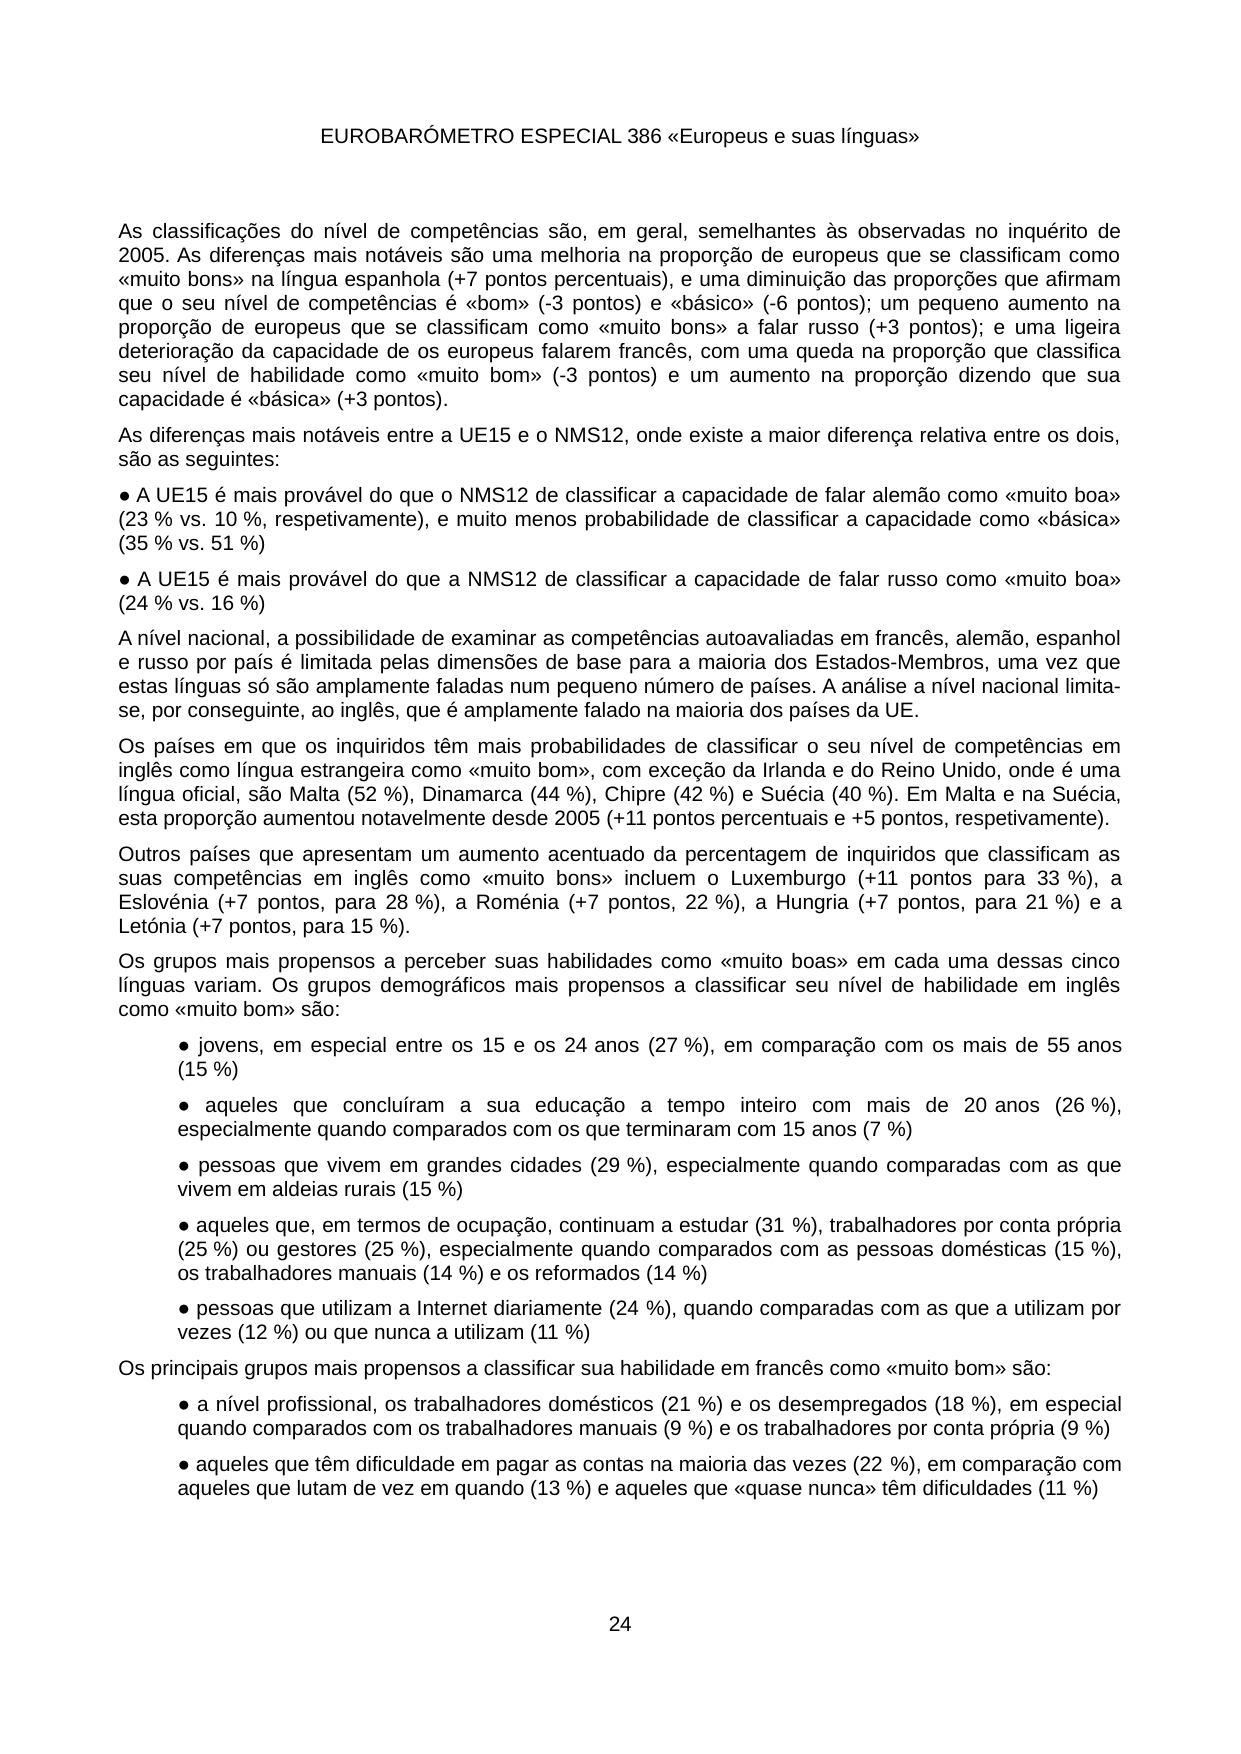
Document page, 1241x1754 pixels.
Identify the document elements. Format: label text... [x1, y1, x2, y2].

text ● A UE15 é mais provável do que a NMS12 de classificar a capacidade de falar russo como «muito boa» (24 % vs. 16 %) [118, 566, 1122, 614]
text Outros países que apresentam um aumento acentuado da percentagem de inquiridos que classificam as suas competências em inglês como «muito bons» incluem o Luxemburgo (+11 pontos para 33 %), a Eslovénia (+7 pontos, para 28 %), a Roménia (+7 pontos, 22 %), a Hungria (+7 pontos, para 21 %) e a Letónia (+7 pontos, para 15 %). [118, 842, 1122, 937]
text Os países em que os inquiridos têm mais probabilidades de classificar o seu nível de competências em inglês como língua estrangeira como «muito bom», com exceção da Irlanda e do Reino Unido, onde é uma língua oficial, são Malta (52 %), Dinamarca (44 %), Chipre (42 %) e Suécia (40 %). Em Malta e na Suécia, esta proporção aumentou notavelmente desde 2005 (+11 pontos percentuais e +5 pontos, respetivamente). [118, 734, 1122, 830]
text ● A UE15 é mais provável do que o NMS12 de classificar a capacidade de falar alemão como «muito boa» (23 % vs. 10 %, respetivamente), e muito menos probabilidade de classificar a capacidade como «básica» (35 % vs. 51 %) [118, 483, 1122, 554]
text ● jovens, em especial entre os 15 e os 24 anos (27 %), em comparação com os mais de 55 anos (15 %) [177, 1033, 1122, 1081]
text As diferenças mais notáveis entre a UE15 e o NMS12, onde existe a maior diferença relativa entre os dois, são as seguintes: [118, 423, 1122, 471]
text ● pessoas que utilizam a Internet diariamente (24 %), quando comparadas com as que a utilizam por vezes (12 %) ou que nunca a utilizam (11 %) [177, 1296, 1122, 1344]
text ● a nível profissional, os trabalhadores domésticos (21 %) e os desempregados (18 %), em especial quando comparados com os trabalhadores manuais (9 %) e os trabalhadores por conta própria (9 %) [177, 1392, 1122, 1440]
text ● pessoas que vivem em grandes cidades (29 %), especialmente quando comparadas com as que vivem em aldeias rurais (15 %) [177, 1153, 1122, 1201]
text As classificações do nível de competências são, em geral, semelhantes às observadas no inquérito de 2005. As diferenças mais notáveis são uma melhoria na proporção de europeus que se classificam como «muito bons» na língua espanhola (+7 pontos percentuais), e uma diminuição das proporções que afirmam que o seu nível de competências é «bom» (-3 pontos) e «básico» (-6 pontos); um pequeno aumento na proporção de europeus que se classificam como «muito bons» a falar russo (+3 pontos); e uma ligeira deterioração da capacidade de os europeus falarem francês, com uma queda na proporção que classifica seu nível de habilidade como «muito bom» (-3 pontos) e um aumento na proporção dizendo que sua capacidade é «básica» (+3 pontos). [118, 219, 1122, 411]
text Os grupos mais propensos a perceber suas habilidades como «muito boas» em cada uma dessas cinco línguas variam. Os grupos demográficos mais propensos a classificar seu nível de habilidade em inglês como «muito bom» são: [118, 949, 1122, 1021]
text ● aqueles que, em termos de ocupação, continuam a estudar (31 %), trabalhadores por conta própria (25 %) ou gestores (25 %), especialmente quando comparados com as pessoas domésticas (15 %), os trabalhadores manuais (14 %) e os reformados (14 %) [177, 1212, 1122, 1284]
text A nível nacional, a possibilidade de examinar as competências autoavaliadas em francês, alemão, espanhol e russo por país é limitada pelas dimensões de base para a maioria dos Estados-Membros, uma vez que estas línguas só são amplamente faladas num pequeno número de países. A análise a nível nacional limita-se, por conseguinte, ao inglês, que é amplamente falado na maioria dos países da UE. [118, 626, 1122, 722]
text Os principais grupos mais propensos a classificar sua habilidade em francês como «muito bom» são: [118, 1356, 1122, 1380]
text ● aqueles que têm dificuldade em pagar as contas na maioria das vezes (22 %), em comparação com aqueles que lutam de vez em quando (13 %) e aqueles que «quase nunca» têm dificuldades (11 %) [177, 1452, 1122, 1499]
text ● aqueles que concluíram a sua educação a tempo inteiro com mais de 20 anos (26 %), especialmente quando comparados com os que terminaram com 15 anos (7 %) [177, 1093, 1122, 1141]
